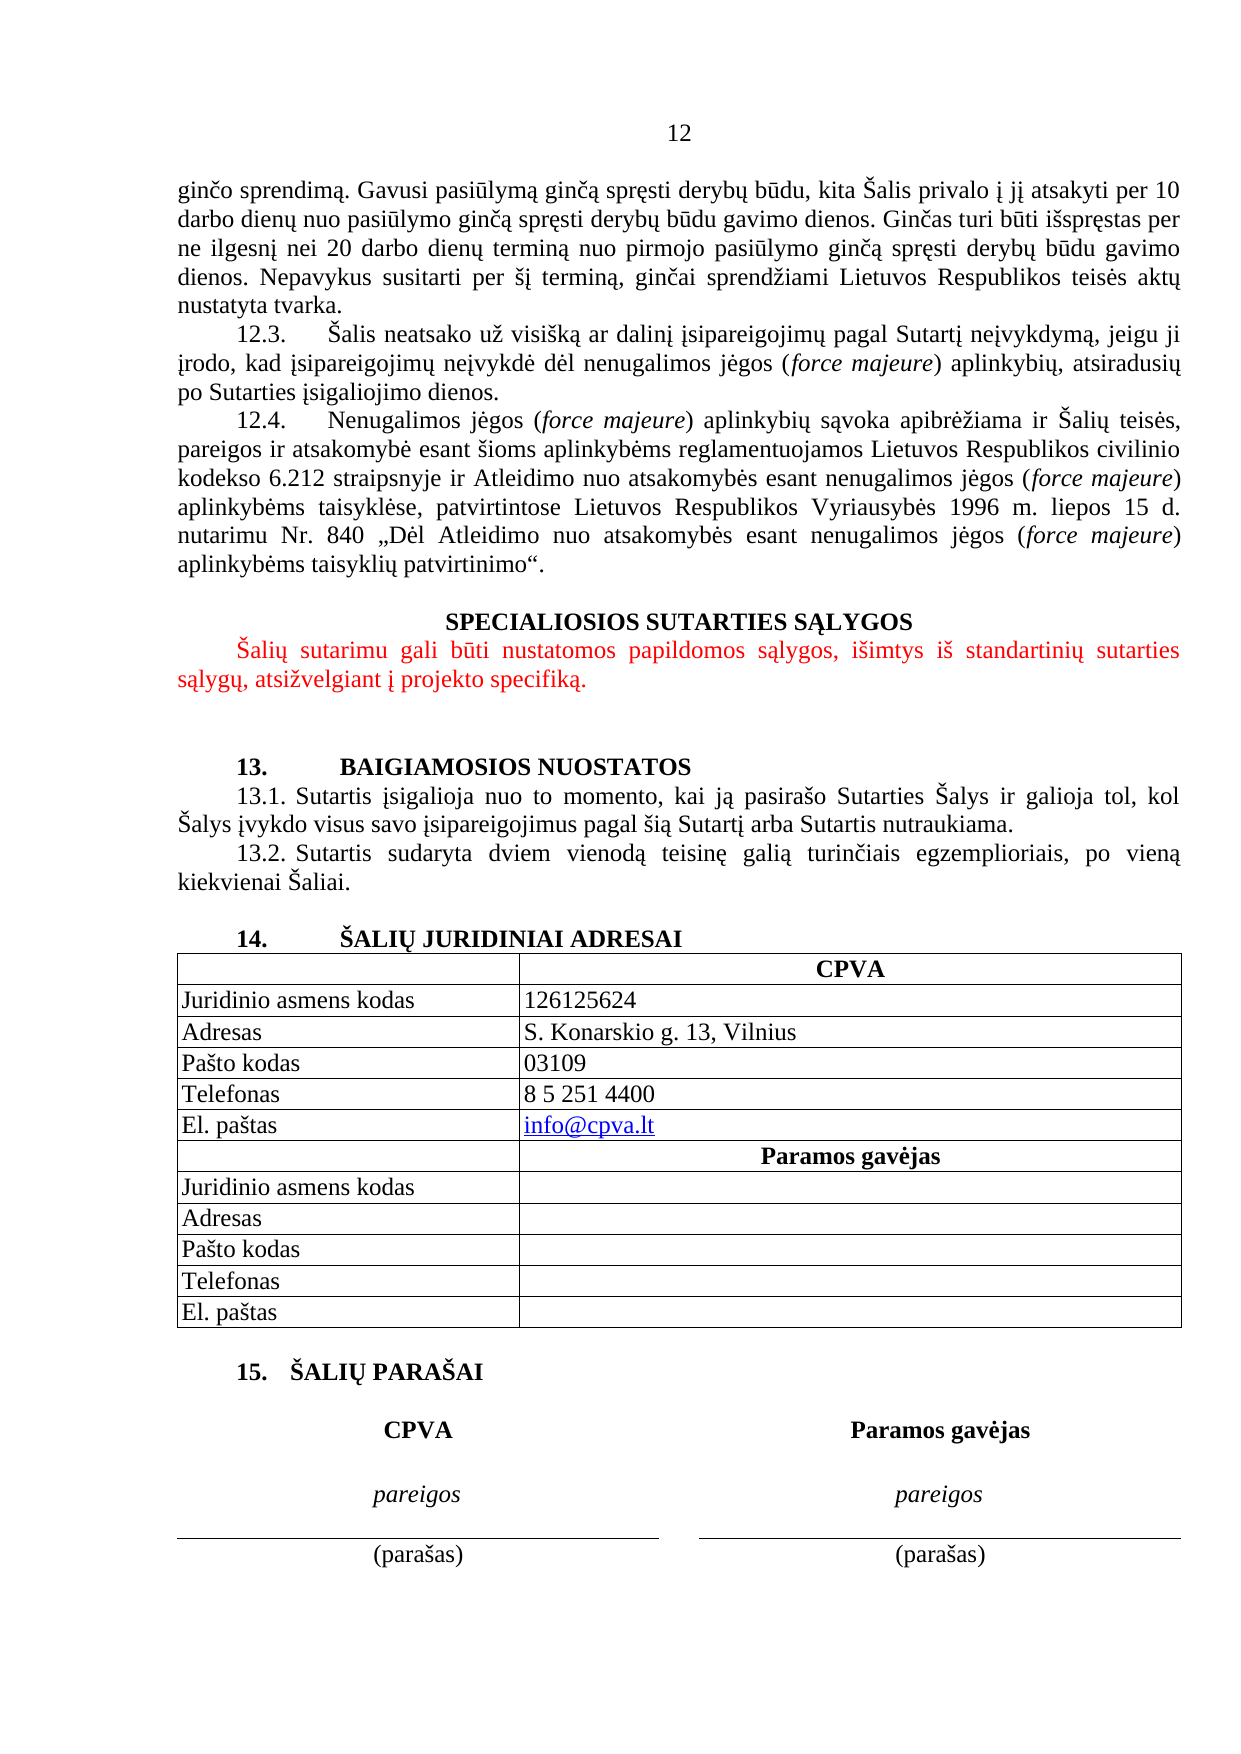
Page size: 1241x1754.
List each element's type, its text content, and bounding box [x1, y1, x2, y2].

text Šalių sutarimu gali būti nustatomos papildomos sąlygos, išimtys iš standartinių sutarties sąlygų, atsižvelgiant į projekto specifiką. [177, 636, 1181, 693]
table_cell S. Konarskio g. 13, Vilnius [520, 1017, 1181, 1047]
text 12.3. Šalis neatsako už visišką ar dalinį įsipareigojimų pagal Sutartį neįvykdymą, jeigu ji įrodo, kad įsipareigojimų neįvykdė dėl nenugalimos jėgos (force majeure) aplinkybių, atsiradusių po Sutarties įsigaliojimo dienos. [177, 319, 1181, 406]
table_cell [520, 1235, 1181, 1265]
table_cell Paramos gavėjas [520, 1141, 1181, 1171]
table_cell El. paštas [178, 1110, 519, 1140]
text 13. BAIGIAMOSIOS NUOSTATOS [236, 752, 1181, 781]
table_cell [520, 1172, 1181, 1202]
table_cell pareigos [177, 1479, 659, 1538]
table_cell (parašas) [177, 1539, 659, 1569]
table_cell Juridinio asmens kodas [178, 985, 519, 1016]
text 14. ŠALIŲ JURIDINIAI ADRESAI [236, 924, 1181, 953]
table_cell Adresas [178, 1204, 519, 1233]
table_cell [659, 1479, 699, 1538]
table_cell [659, 1538, 699, 1569]
text 12.4. Nenugalimos jėgos (force majeure) aplinkybių sąvoka apibrėžiama ir Šalių teisės, pareigos ir atsakomybė esant šioms aplinkybėms reglamentuojamos Lietuvos Respublikos civilinio kodekso 6.212 straipsnyje ir Atleidimo nuo atsakomybės esant nenugalimos jėgos (force majeure) aplinkybėms taisyklėse, patvirtintose Lietuvos Respublikos Vyriausybės 1996 m. liepos 15 d. nutarimu Nr. 840 „Dėl Atleidimo nuo atsakomybės esant nenugalimos jėgos (force majeure) aplinkybėms taisyklių patvirtinimo“. [177, 406, 1181, 578]
table_cell [520, 1204, 1181, 1233]
text SPECIALIOSIOS SUTARTIES SĄLYGOS [177, 607, 1181, 636]
table_cell 8 5 251 4400 [520, 1079, 1181, 1109]
table_cell pareigos [699, 1479, 1181, 1538]
table_cell (parašas) [699, 1539, 1181, 1569]
table_cell info@cpva.lt [520, 1110, 1181, 1140]
table_cell 126125624 [520, 985, 1181, 1016]
table_cell Pašto kodas [178, 1048, 519, 1078]
table_header CPVA [520, 954, 1181, 984]
table_cell [178, 1141, 519, 1171]
table_cell Telefonas [178, 1079, 519, 1109]
table_cell El. paštas [178, 1297, 519, 1327]
table_cell 03109 [520, 1048, 1181, 1078]
table_header [659, 1416, 699, 1479]
table_cell Pašto kodas [178, 1235, 519, 1265]
text 13.1. Sutartis įsigalioja nuo to momento, kai ją pasirašo Sutarties Šalys ir galioja tol, kol Šalys įvykdo visus savo įsipareigojimus pagal šią Sutartį arba Sutartis nutraukiama. [177, 781, 1181, 838]
text 15. ŠALIŲ PARAŠAI [215, 1357, 1181, 1386]
table_cell Adresas [178, 1017, 519, 1047]
table_cell Telefonas [178, 1266, 519, 1296]
table_header [178, 954, 519, 984]
text ginčo sprendimą. Gavusi pasiūlymą ginčą spręsti derybų būdu, kita Šalis privalo į jį atsakyti per 10 darbo dienų nuo pasiūlymo ginčą spręsti derybų būdu gavimo dienos. Ginčas turi būti išspręstas per ne ilgesnį nei 20 darbo dienų terminą nuo pirmojo pasiūlymo ginčą spręsti derybų būdu gavimo dienos. Nepavykus susitarti per šį terminą, ginčai sprendžiami Lietuvos Respublikos teisės aktų nustatyta tvarka. [177, 176, 1181, 319]
text 13.2. Sutartis sudaryta dviem vienodą teisinę galią turinčiais egzemplioriais, po vieną kiekvienai Šaliai. [177, 838, 1181, 896]
table_header CPVA [177, 1416, 659, 1479]
table_cell [520, 1266, 1181, 1296]
table_header Paramos gavėjas [699, 1416, 1181, 1479]
table_cell Juridinio asmens kodas [178, 1172, 519, 1202]
table_cell [520, 1297, 1181, 1327]
